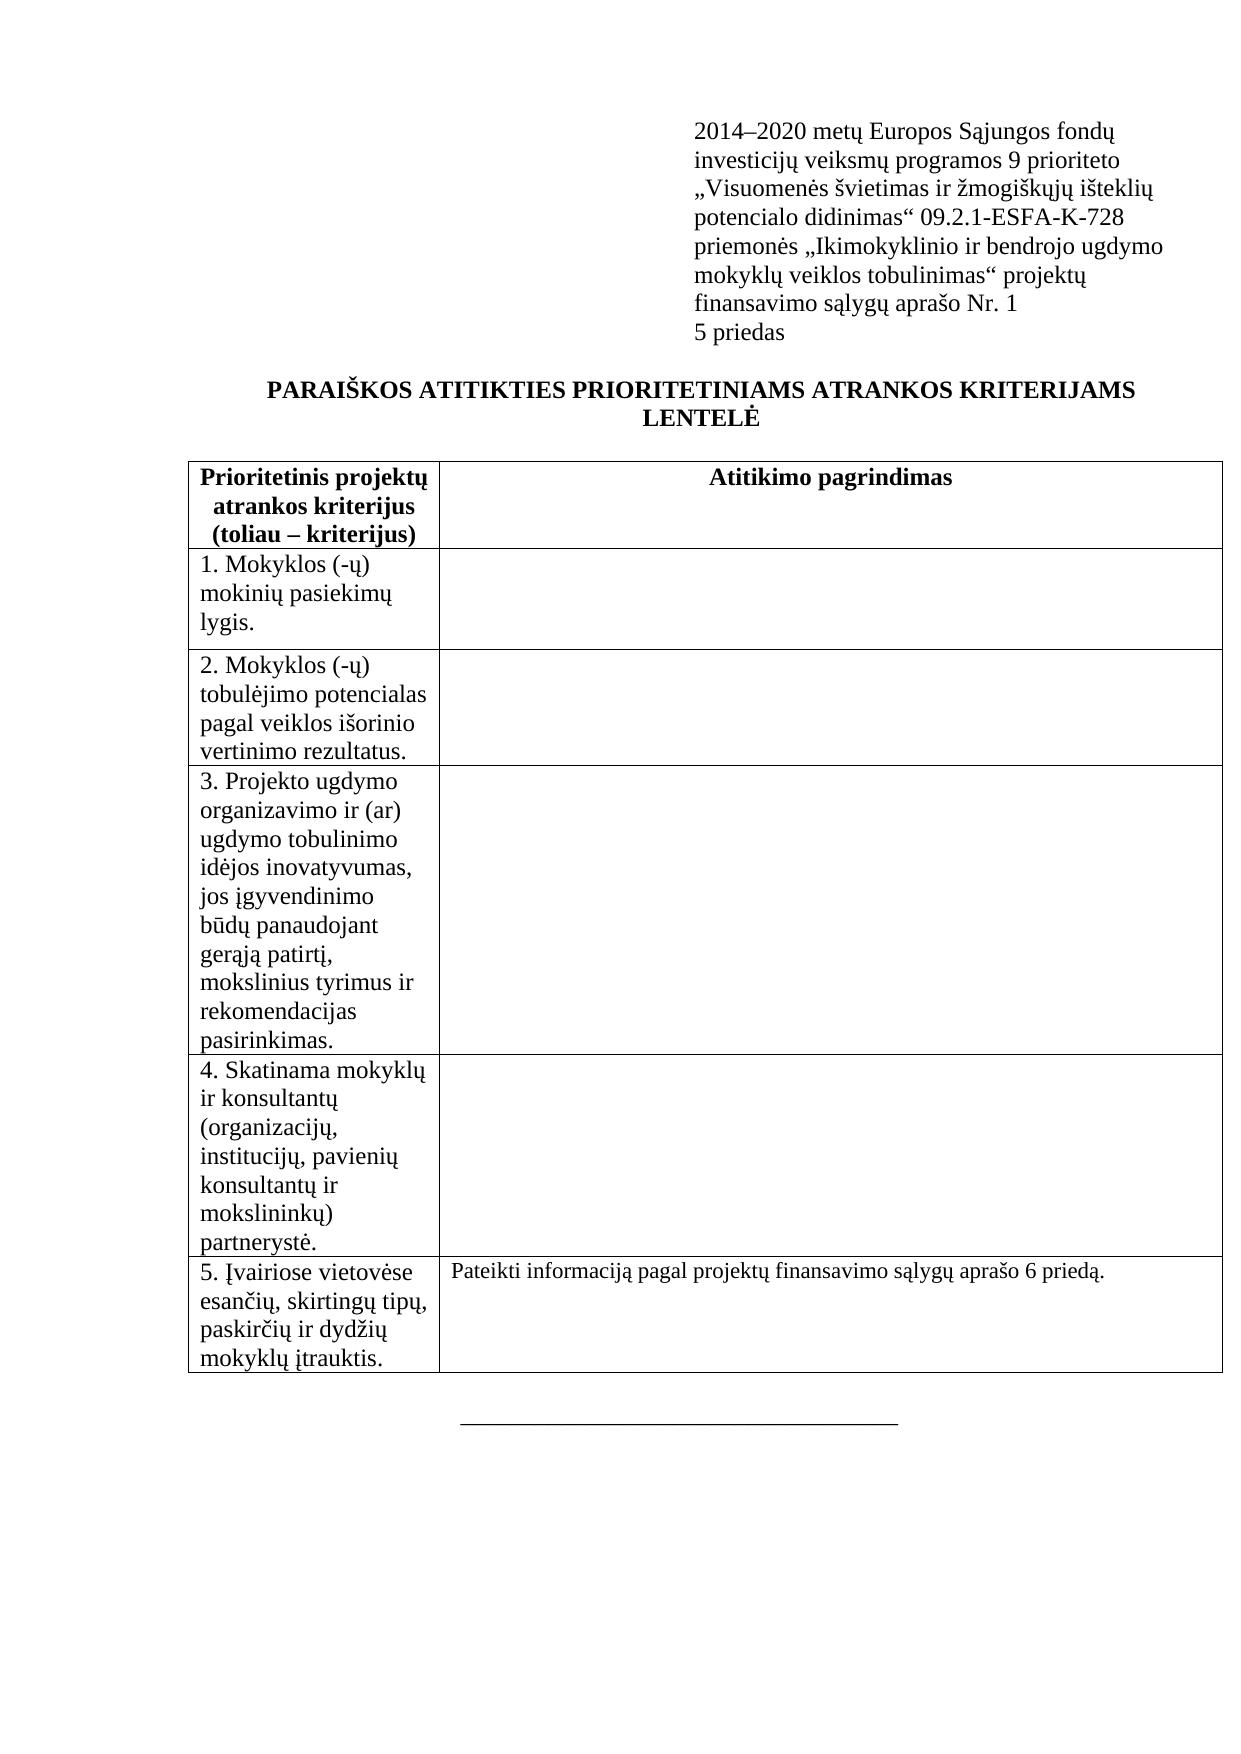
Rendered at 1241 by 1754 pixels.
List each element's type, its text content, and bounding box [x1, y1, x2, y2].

table_cell [440, 549, 1222, 649]
text ___________________________________ [177, 1399, 1181, 1428]
table_cell [440, 650, 1222, 765]
table_cell [440, 1055, 1222, 1256]
table_cell 1. Mokyklos (-ų) mokinių pasiekimų lygis. [189, 549, 439, 649]
table_cell 3. Projekto ugdymo organizavimo ir (ar) ugdymo tobulinimo idėjos inovatyvumas, jos įgyvendinimo būdų panaudojant gerąją patirtį, mokslinius tyrimus ir rekomendacijas pasirinkimas. [189, 766, 439, 1054]
table_cell 2. Mokyklos (-ų) tobulėjimo potencialas pagal veiklos išorinio vertinimo rezultatus. [189, 650, 439, 765]
table_cell 5. Įvairiose vietovėse esančių, skirtingų tipų, paskirčių ir dydžių mokyklų įtrauktis. [189, 1257, 439, 1372]
text PARAIŠKOS ATITIKTIES PRIORITETINIAMS ATRANKOS KRITERIJAMS LENTELĖ [266, 375, 1137, 432]
table_cell 4. Skatinama mokyklų ir konsultantų (organizacijų, institucijų, pavienių konsultantų ir mokslininkų) partnerystė. [189, 1055, 439, 1256]
table_header Atitikimo pagrindimas [440, 462, 1222, 548]
text 2014–2020 metų Europos Sąjungos fondų investicijų veiksmų programos 9 prioriteto „Visuomenės švietimas ir žmogiškųjų išteklių potencialo didinimas“ 09.2.1-ESFA-K-728 priemonės „Ikimokyklinio ir bendrojo ugdymo mokyklų veiklos tobulinimas“ projektų finansavimo sąlygų aprašo Nr. 1 [694, 116, 1181, 317]
table_cell Pateikti informaciją pagal projektų finansavimo sąlygų aprašo 6 priedą. [440, 1257, 1222, 1372]
text 5 priedas [694, 317, 1181, 346]
table_cell [440, 766, 1222, 1054]
table_header Prioritetinis projektų atrankos kriterijus (toliau – kriterijus) [189, 462, 439, 548]
